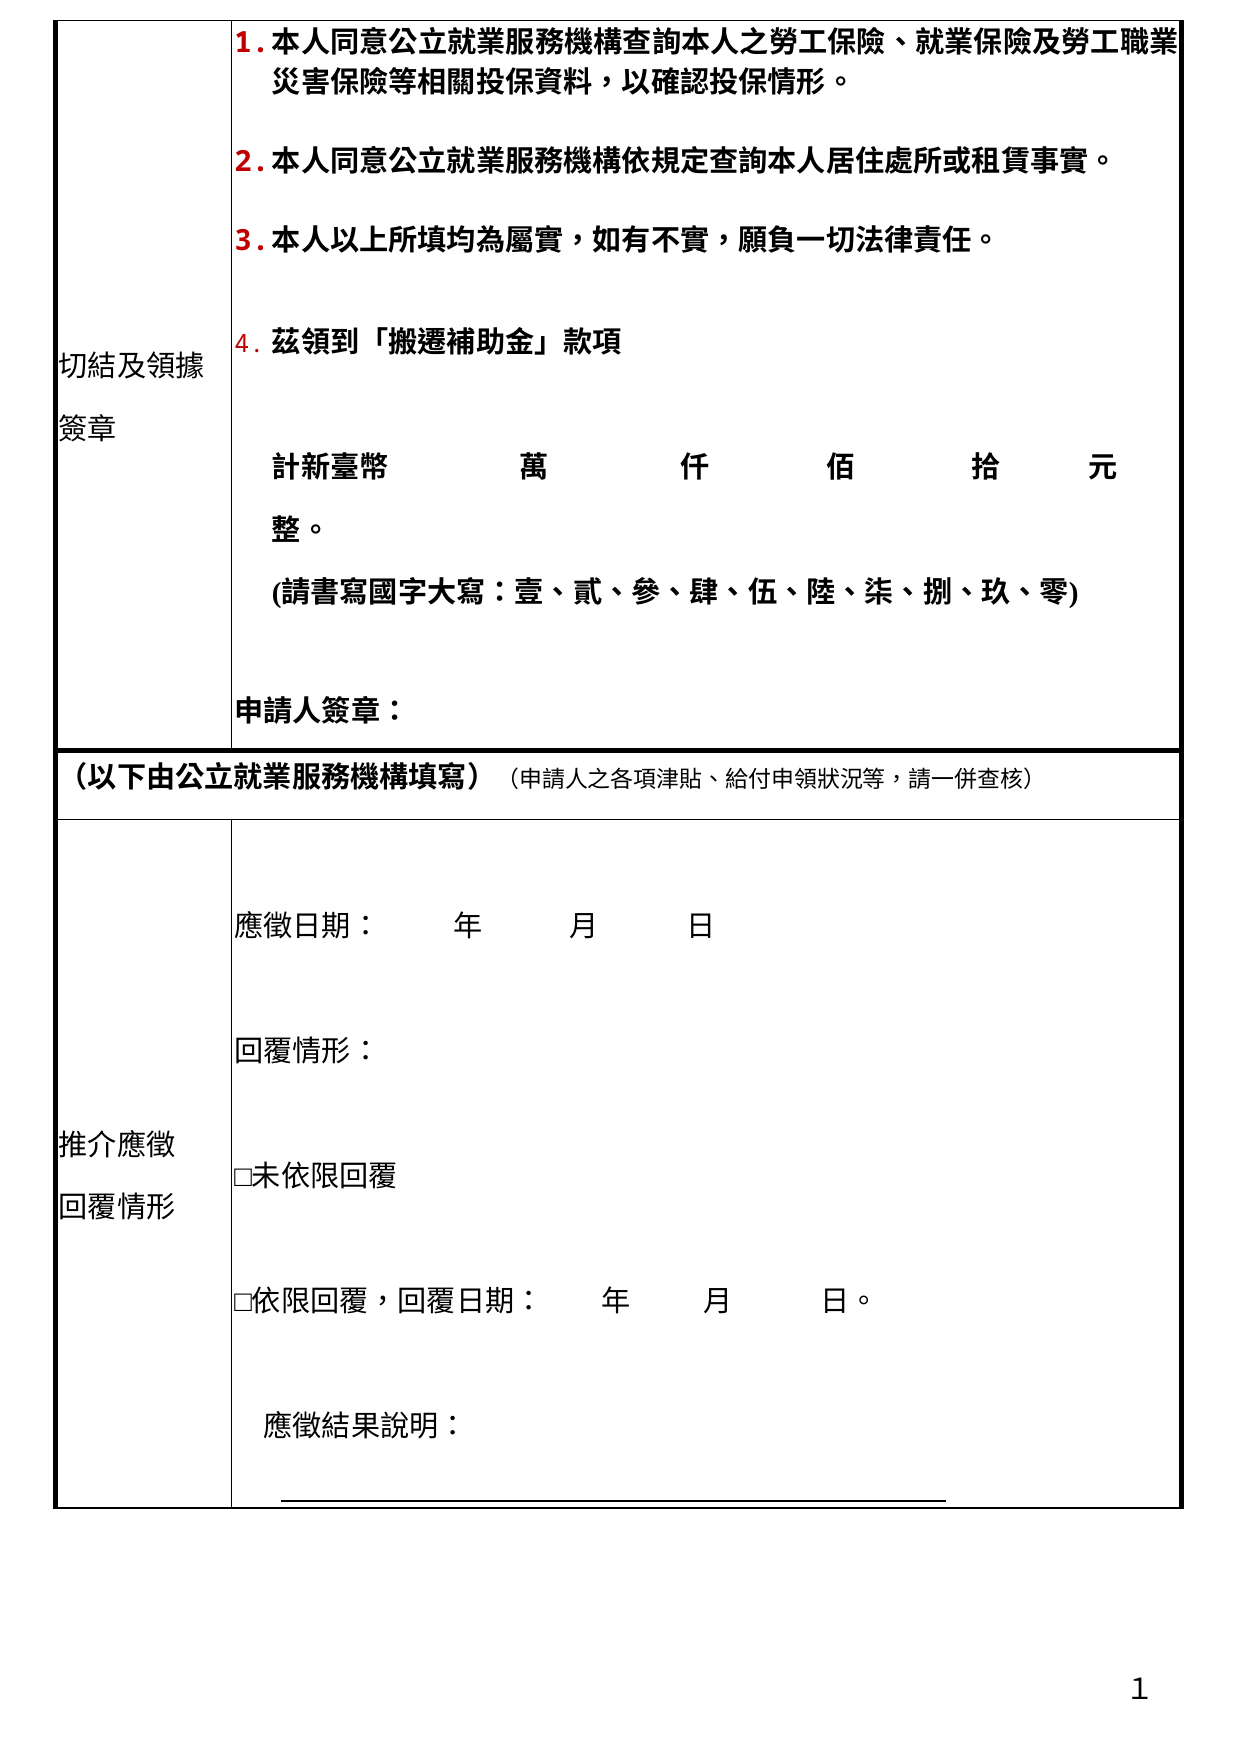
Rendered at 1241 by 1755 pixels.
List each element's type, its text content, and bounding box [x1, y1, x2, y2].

table_cell （以下由公立就業服務機構填寫）（申請人之各項津貼、給付申領狀況等，請一併查核） [58, 753, 1179, 819]
table_cell 切結及領據簽章 [58, 21, 231, 748]
table_cell 推介應徵 回覆情形 [58, 820, 231, 1507]
table_cell 本人同意公立就業服務機構查詢本人之勞工保險、就業保險及勞工職業災害保險等相關投保資料，以確認投保情形。 本人同意公立就業服務機構依規定查詢本人居住處所或租賃事實。 本人以上所填均為屬實，如有不實，願負一切法律責任。 茲領到「搬遷補助金」款項 計新臺幣 萬 仟 佰 拾 元 整。 (請書寫國字大寫：壹、貳、參、肆、伍、陸、柒、捌、玖、零) 申請人簽章： [232, 21, 1179, 748]
table_cell 應徵日期： 年 月 日 回覆情形： □未依限回覆 □依限回覆，回覆日期： 年 月 日。 應徵結果說明： [232, 820, 1179, 1507]
